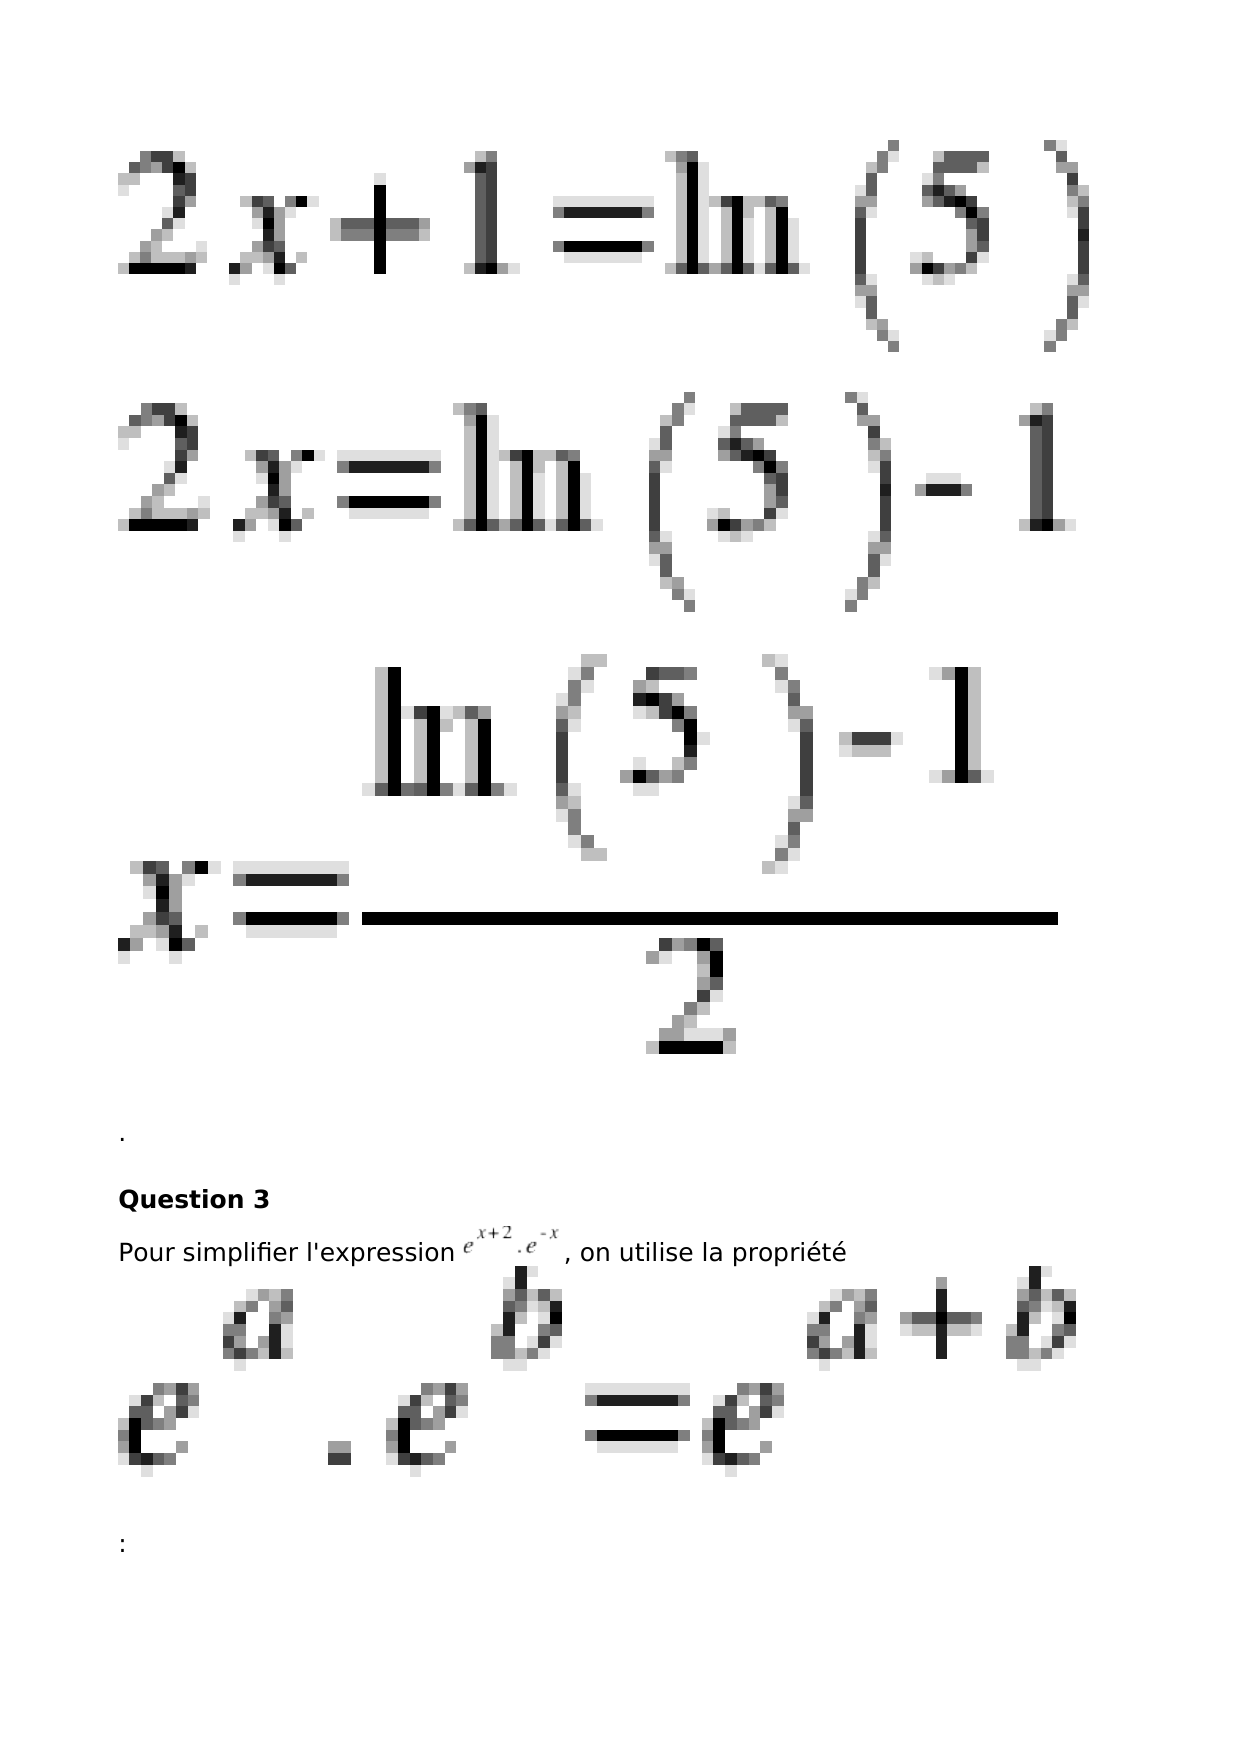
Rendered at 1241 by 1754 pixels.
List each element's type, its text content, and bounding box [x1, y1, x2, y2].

subtitle Question 3 [118, 1185, 1122, 1214]
picture [118, 369, 1123, 624]
text Pour simplifier l'expression , on utilise la propriété [118, 1227, 1122, 1266]
picture [118, 1266, 1123, 1524]
text [118, 624, 1122, 629]
text : [118, 1524, 1122, 1559]
picture [463, 1226, 564, 1261]
picture [118, 629, 1123, 1119]
text [118, 364, 1122, 369]
text . [118, 1119, 1122, 1147]
picture [118, 118, 1123, 364]
